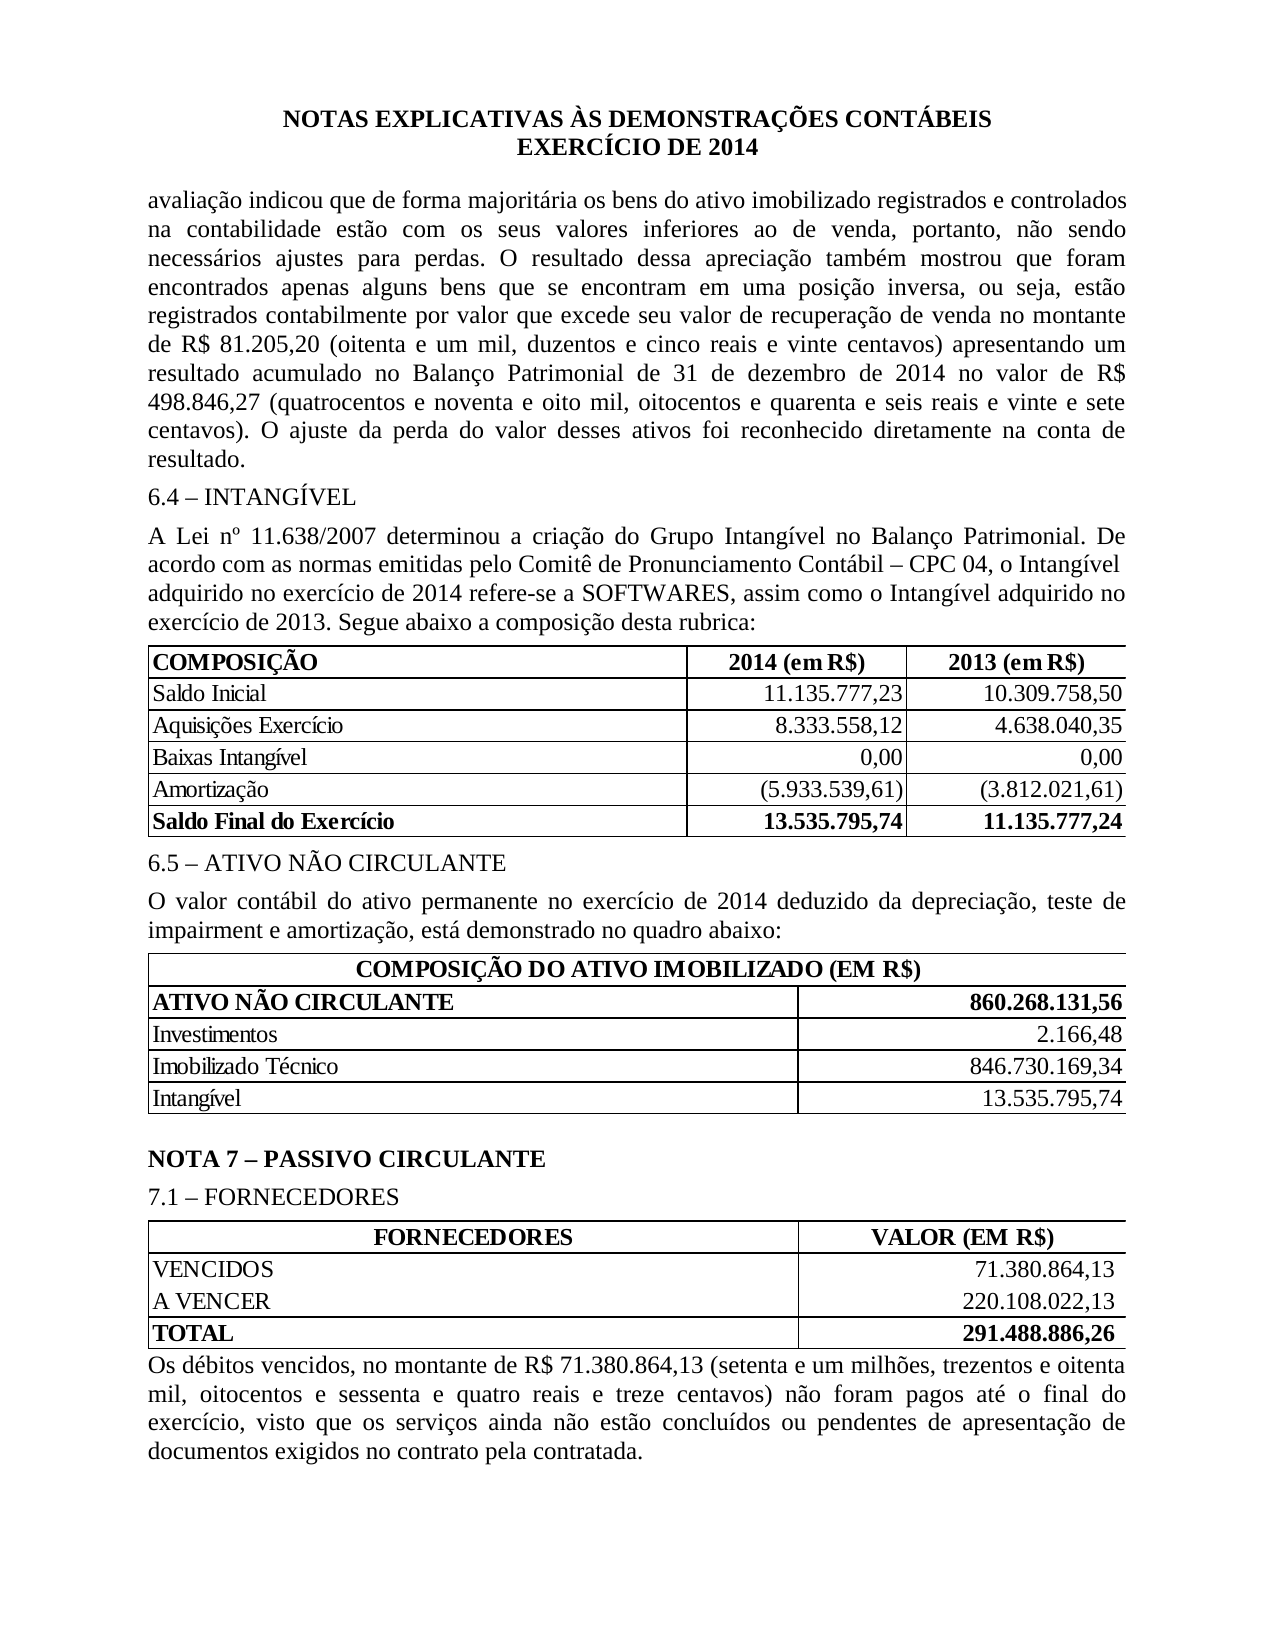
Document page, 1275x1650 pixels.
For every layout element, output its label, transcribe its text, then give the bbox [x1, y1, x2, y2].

text 7.1 – FORNECEDORES [148, 1182, 1127, 1211]
text NOTA 7 – PASSIVO CIRCULANTE [148, 1144, 1127, 1172]
text Os débitos vencidos, no montante de R$ 71.380.864,13 (setenta e um milhões, trezentos e oitenta mil, oitocentos e sessenta e quatro reais e treze centavos) não foram pagos até o final do exercício, visto que os serviços ainda não estão concluídos ou pendentes de apresentação de documentos exigidos no contrato pela contratada. [148, 1350, 1127, 1465]
text 6.4 – INTANGÍVEL [148, 482, 1127, 511]
text 6.5 – ATIVO NÃO CIRCULANTE [148, 848, 1127, 876]
text adquirido no exercício de 2014 refere-se a SOFTWARES, assim como o Intangível adquirido no exercício de 2013. Segue abaixo a composição desta rubrica: [148, 578, 1127, 636]
text A Lei nº 11.638/2007 determinou a criação do Grupo Intangível no Balanço Patrimonial. De acordo com as normas emitidas pelo Comitê de Pronunciamento Contábil – CPC 04, o Intangível [148, 521, 1127, 578]
text O valor contábil do ativo permanente no exercício de 2014 deduzido da depreciação, teste de impairment e amortização, está demonstrado no quadro abaixo: [148, 886, 1127, 943]
text avaliação indicou que de forma majoritária os bens do ativo imobilizado registrados e controlados na contabilidade estão com os seus valores inferiores ao de venda, portanto, não sendo necessários ajustes para perdas. O resultado dessa apreciação também mostrou que foram encontrados apenas alguns bens que se encontram em uma posição inversa, ou seja, estão registrados contabilmente por valor que excede seu valor de recuperação de venda no montante de R$ 81.205,20 (oitenta e um mil, duzentos e cinco reais e vinte centavos) apresentando um resultado acumulado no Balanço Patrimonial de 31 de dezembro de 2014 no valor de R$ 498.846,27 (quatrocentos e noventa e oito mil, oitocentos e quarenta e seis reais e vinte e sete centavos). O ajuste da perda do valor desses ativos foi reconhecido diretamente na conta de resultado. [148, 185, 1127, 473]
